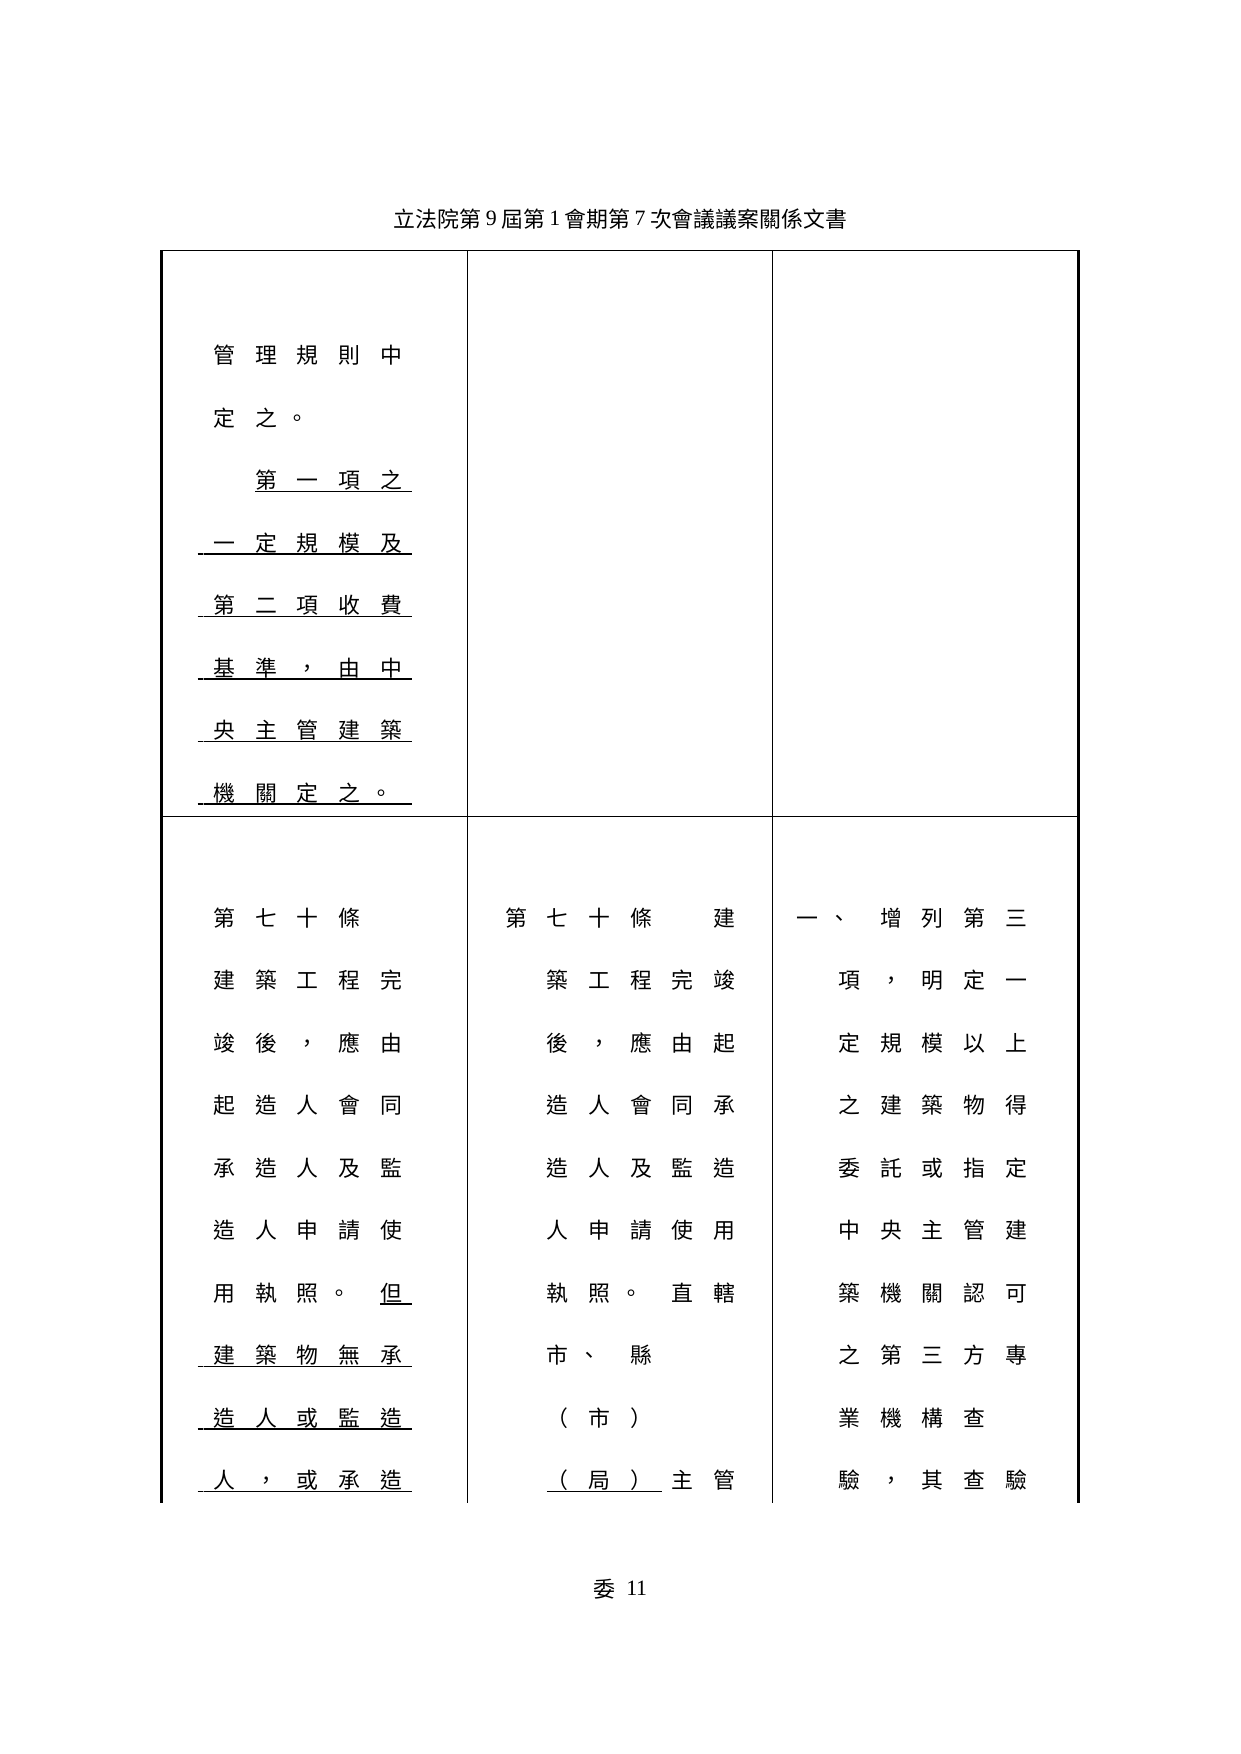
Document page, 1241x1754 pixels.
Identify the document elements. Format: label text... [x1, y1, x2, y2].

table_cell [468, 251, 772, 816]
table_cell 第七十條 建築工程完竣後，應由起造人會同承造人及監造人申請使用執照。直轄市、縣（市）（局）主管 [468, 817, 772, 1503]
table_cell 一、增列第三項，明定一定規模以上之建築物得委託或指定中央主管建築機關認可之第三方專業機構查驗，其查驗 [773, 817, 1077, 1503]
table_cell 第七十條 建築工程完竣後，應由起造人會同承造人及監造人申請使用執照。但建築物無承造人或監造人，或承造 [163, 817, 467, 1503]
table_cell 管理規則中定之。 第一項之一定規模及第二項收費基準，由中央主管建築機關定之。 [163, 251, 467, 816]
table_cell [773, 251, 1077, 816]
